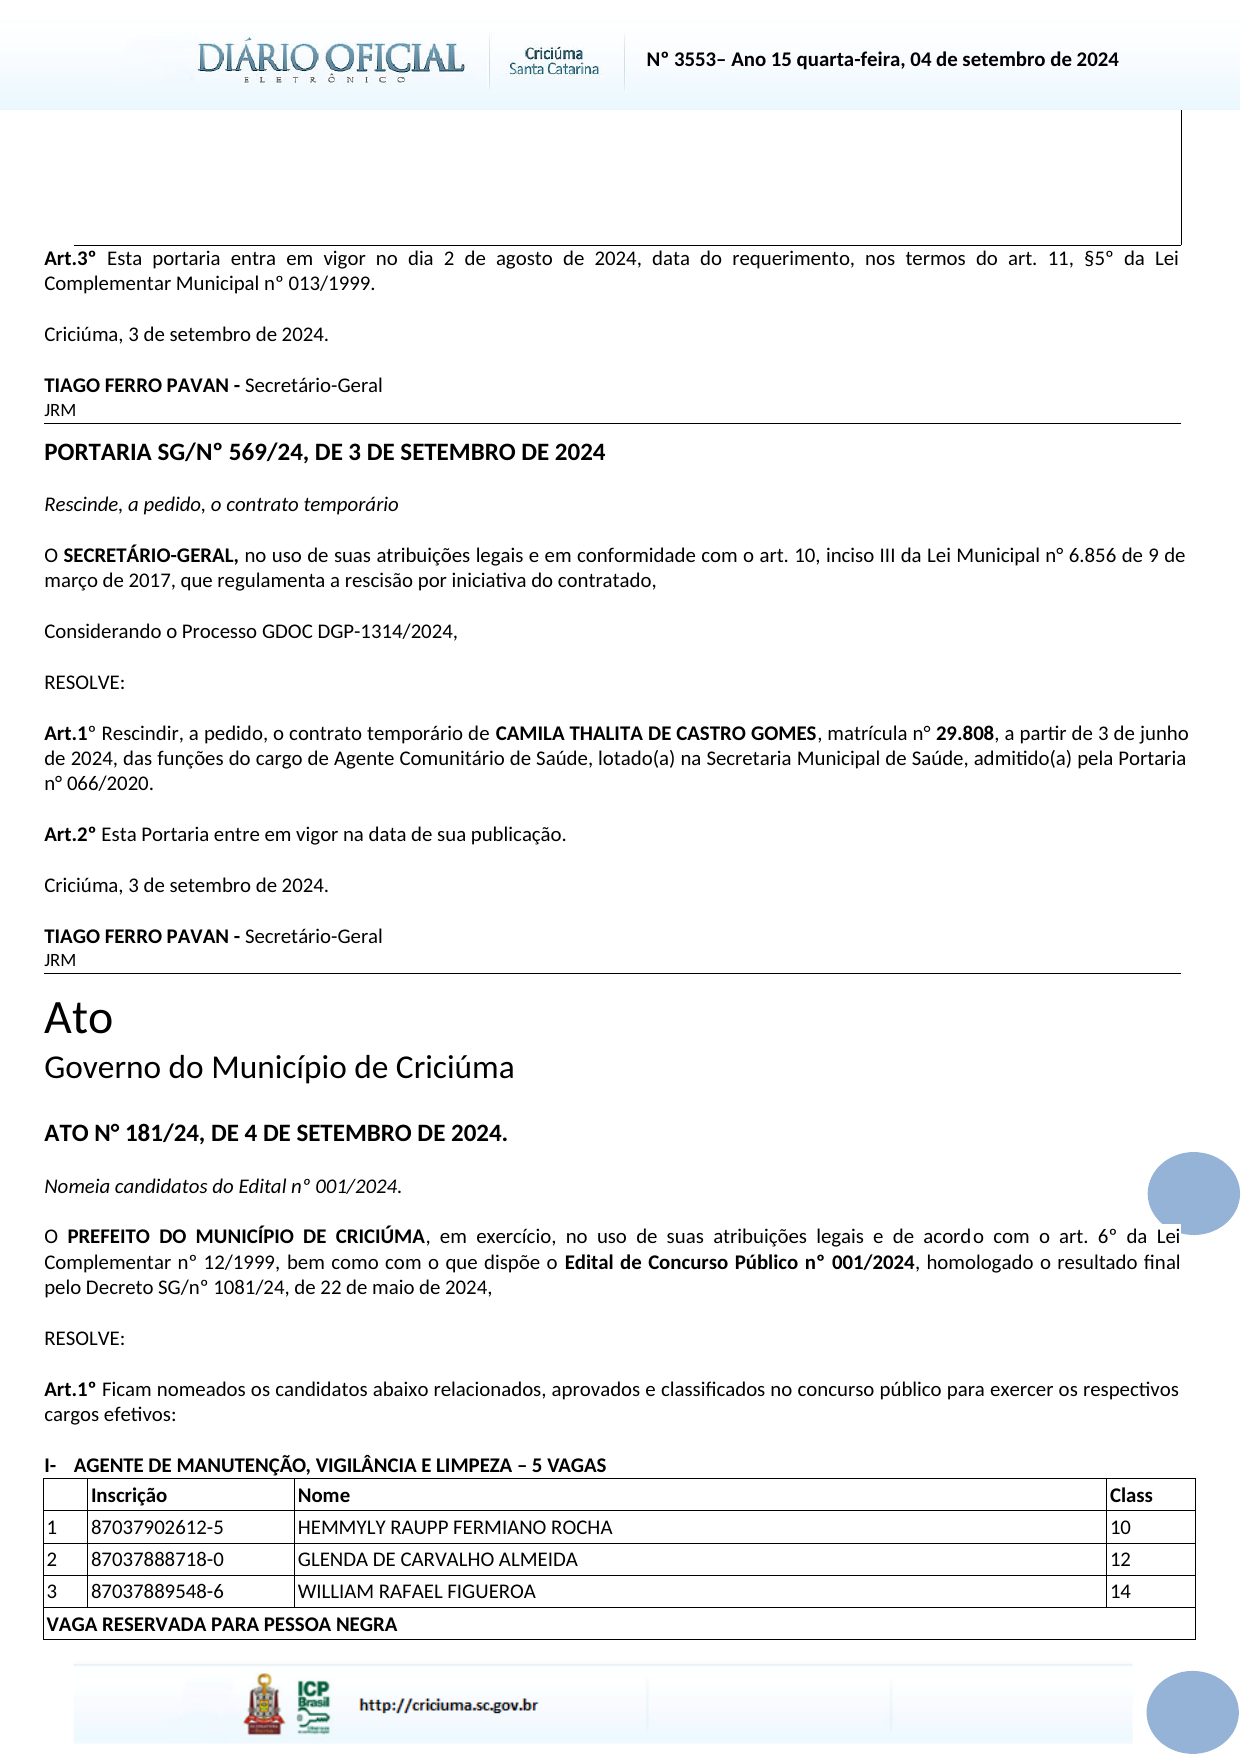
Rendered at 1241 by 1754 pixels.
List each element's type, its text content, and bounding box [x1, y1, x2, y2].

text Ato [44, 987, 1181, 1046]
table_cell GLENDA DE CARVALHO ALMEIDA [295, 1544, 1106, 1575]
table_cell HEMMYLY RAUPP FERMIANO ROCHA [295, 1511, 1106, 1542]
table_cell 14 [1107, 1576, 1195, 1607]
text TIAGO FERRO PAVAN - Secretário-Geral [44, 923, 1240, 948]
text RESOLVE: [44, 669, 1189, 694]
text Art.1º Rescindir, a pedido, o contrato temporário de CAMILA THALITA DE CASTRO GOMES, matrícula n° 29.808, a partir de 3 de junho de 2024, das funções do cargo de Agente Comunitário de Saúde, lotado(a) na Secretaria Municipal de Saúde, admitido(a) pela Portaria n° 066/2020. [44, 720, 1189, 796]
text PORTARIA SG/Nº 569/24, DE 3 DE SETEMBRO DE 2024 [44, 436, 1181, 467]
table_cell 10 [1107, 1511, 1195, 1542]
table_header Nome [295, 1479, 1106, 1510]
text Criciúma, 3 de setembro de 2024. [44, 321, 1181, 347]
text Criciúma, 3 de setembro de 2024. [44, 872, 1189, 898]
text Nomeia candidatos do Edital nº 001/2024. [44, 1173, 1153, 1198]
text JRM [44, 948, 1181, 973]
text Governo do Município de Criciúma [44, 1046, 1181, 1086]
text Art.2º Esta Portaria entre em vigor na data de sua publicação. [44, 821, 1189, 847]
text Considerando o Processo GDOC DGP-1314/2024, [44, 618, 1189, 643]
text O PREFEITO DO MUNICÍPIO DE CRICIÚMA, em exercício, no uso de suas atribuições legais e de acordo com o art. 6º da Lei Complementar nº 12/1999, bem como com o que dispõe o Edital de Concurso Público nº 001/2024, homologado o resultado final pelo Decreto SG/nº 1081/24, de 22 de maio de 2024, [44, 1224, 1181, 1300]
table_cell 3 [44, 1576, 87, 1607]
text JRM [44, 398, 1181, 423]
text Rescinde, a pedido, o contrato temporário [44, 491, 1189, 516]
table_cell VAGA RESERVADA PARA PESSOA NEGRA [44, 1608, 1195, 1639]
table_cell 2 [44, 1544, 87, 1575]
table_header [44, 1479, 87, 1510]
table_cell 1 [44, 1511, 87, 1542]
text Art.1º Ficam nomeados os candidatos abaixo relacionados, aprovados e classificados no concurso público para exercer os respectivos cargos efetivos: [44, 1376, 1181, 1427]
list AGENTE DE MANUTENÇÃO, VIGILÂNCIA E LIMPEZA – 5 VAGAS [44, 1452, 1181, 1478]
table_cell WILLIAM RAFAEL FIGUEROA [295, 1576, 1106, 1607]
table_header Inscrição [88, 1479, 294, 1510]
table_cell 87037902612-5 [88, 1511, 294, 1542]
text O SECRETÁRIO-GERAL, no uso de suas atribuições legais e em conformidade com o art. 10, inciso III da Lei Municipal n° 6.856 de 9 de março de 2017, que regulamenta a rescisão por iniciativa do contratado, [44, 542, 1189, 593]
table_cell 87037889548-6 [88, 1576, 294, 1607]
text ATO N° 181/24, DE 4 DE SETEMBRO DE 2024. [44, 1117, 1166, 1147]
table_cell 12 [1107, 1544, 1195, 1575]
text Art.3º Esta portaria entra em vigor no dia 2 de agosto de 2024, data do requerimento, nos termos do art. 11, §5º da Lei Complementar Municipal nº 013/1999. [44, 245, 1181, 296]
text TIAGO FERRO PAVAN - Secretário-Geral [44, 372, 1181, 398]
table_cell 87037888718-0 [88, 1544, 294, 1575]
table_header Class [1107, 1479, 1195, 1510]
text RESOLVE: [44, 1325, 1181, 1351]
